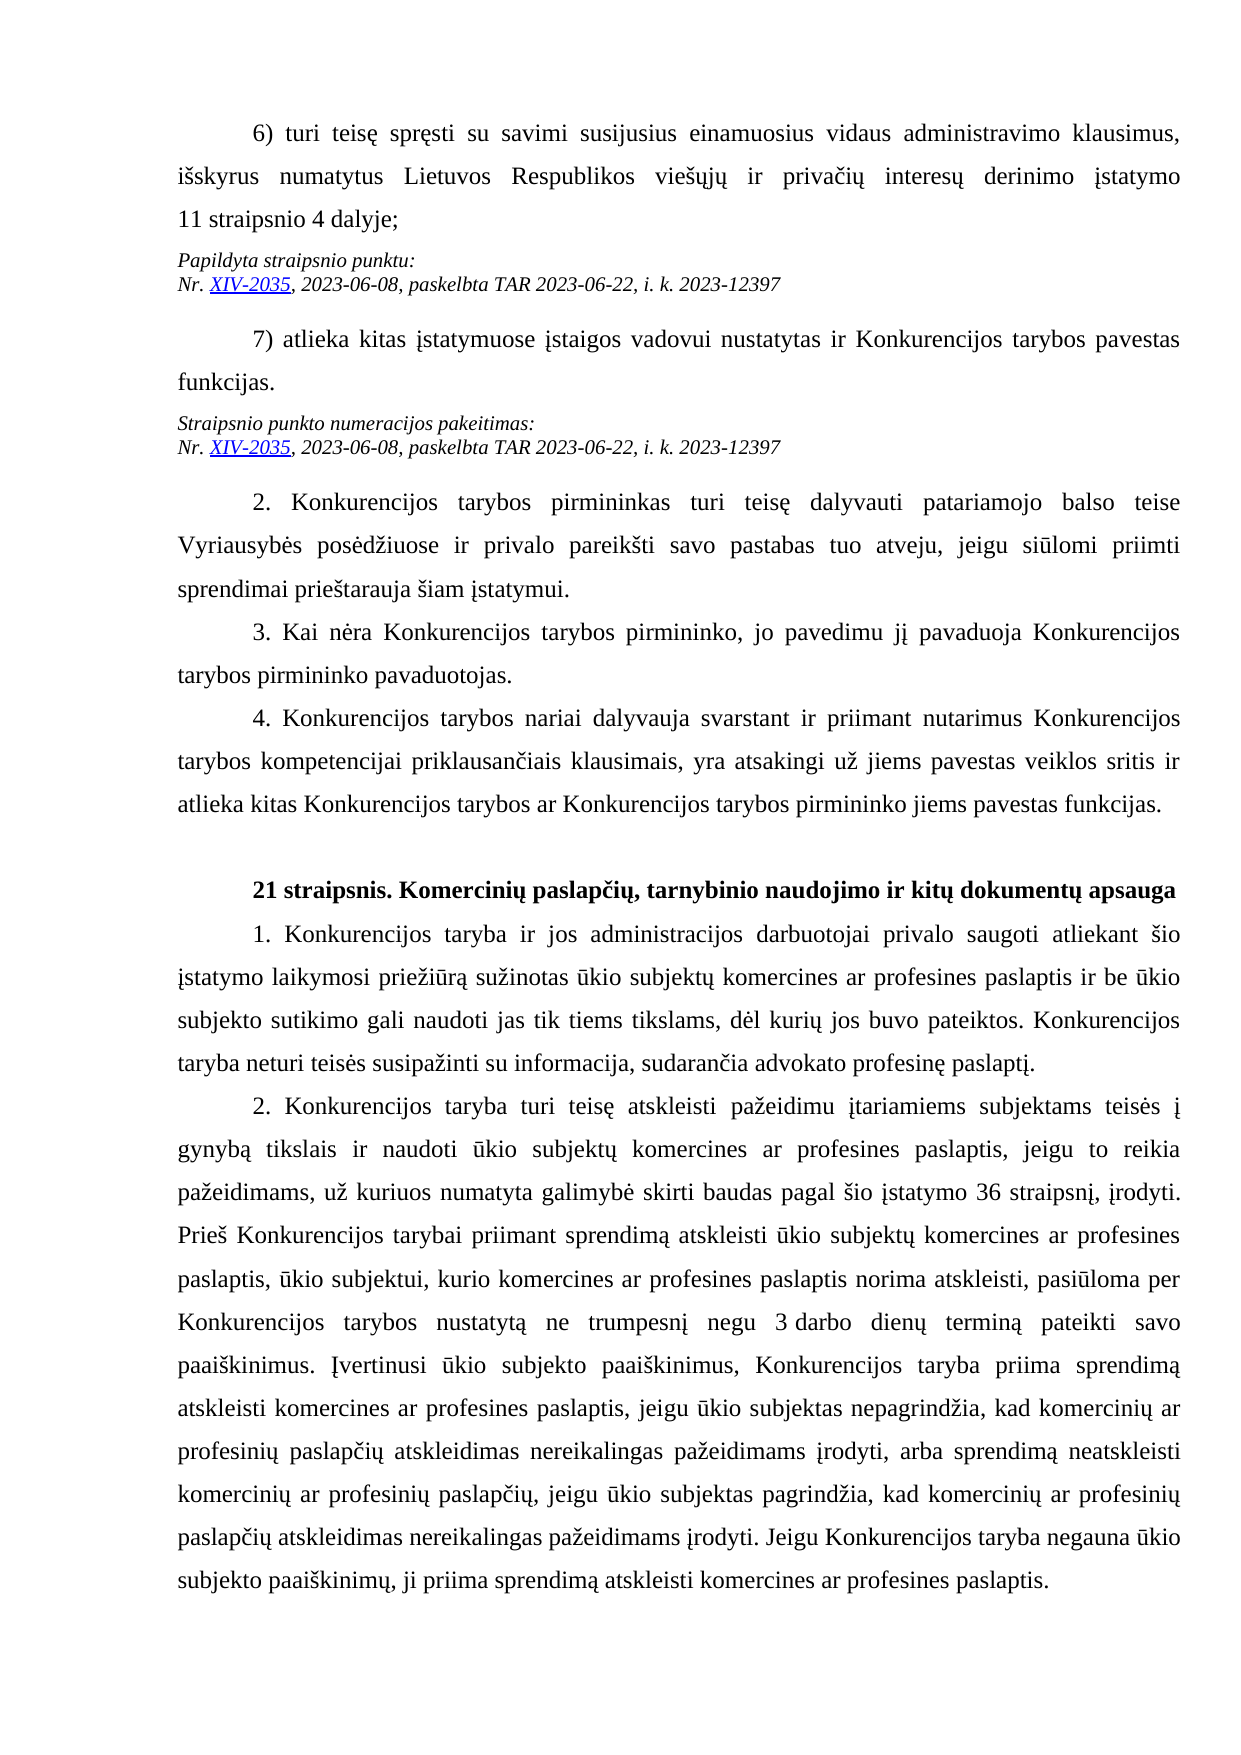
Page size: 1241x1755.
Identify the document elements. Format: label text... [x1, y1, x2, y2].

text 6) turi teisę spręsti su savimi susijusius einamuosius vidaus administravimo klausimus, išskyrus numatytus Lietuvos Respublikos viešųjų ir privačių interesų derinimo įstatymo 11 straipsnio 4 dalyje; [177, 118, 1181, 233]
text 4. Konkurencijos tarybos nariai dalyvauja svarstant ir priimant nutarimus Konkurencijos tarybos kompetencijai priklausančiais klausimais, yra atsakingi už jiems pavestas veiklos sritis ir atlieka kitas Konkurencijos tarybos ar Konkurencijos tarybos pirmininko jiems pavestas funkcijas. [177, 703, 1181, 818]
text Nr. XIV-2035, 2023-06-08, paskelbta TAR 2023-06-22, i. k. 2023-12397 [177, 435, 1181, 459]
text 3. Kai nėra Konkurencijos tarybos pirmininko, jo pavedimu jį pavaduoja Konkurencijos tarybos pirmininko pavaduotojas. [177, 617, 1181, 689]
text 2. Konkurencijos tarybos pirmininkas turi teisę dalyvauti patariamojo balso teise Vyriausybės posėdžiuose ir privalo pareikšti savo pastabas tuo atveju, jeigu siūlomi priimti sprendimai prieštarauja šiam įstatymui. [177, 487, 1181, 602]
text Papildyta straipsnio punktu: [177, 247, 1181, 272]
text Straipsnio punkto numeracijos pakeitimas: [177, 411, 1181, 435]
text 2. Konkurencijos taryba turi teisę atskleisti pažeidimu įtariamiems subjektams teisės į gynybą tikslais ir naudoti ūkio subjektų komercines ar profesines paslaptis, jeigu to reikia pažeidimams, už kuriuos numatyta galimybė skirti baudas pagal šio įstatymo 36 straipsnį, įrodyti. Prieš Konkurencijos tarybai priimant sprendimą atskleisti ūkio subjektų komercines ar profesines paslaptis, ūkio subjektui, kurio komercines ar profesines paslaptis norima atskleisti, pasiūloma per Konkurencijos tarybos nustatytą ne trumpesnį negu 3 darbo dienų terminą pateikti savo paaiškinimus. Įvertinusi ūkio subjekto paaiškinimus, Konkurencijos taryba priima sprendimą atskleisti komercines ar profesines paslaptis, jeigu ūkio subjektas nepagrindžia, kad komercinių ar profesinių paslapčių atskleidimas nereikalingas pažeidimams įrodyti, arba sprendimą neatskleisti komercinių ar profesinių paslapčių, jeigu ūkio subjektas pagrindžia, kad komercinių ar profesinių paslapčių atskleidimas nereikalingas pažeidimams įrodyti. Jeigu Konkurencijos taryba negauna ūkio subjekto paaiškinimų, ji priima sprendimą atskleisti komercines ar profesines paslaptis. [177, 1091, 1181, 1594]
text 21 straipsnis. Komercinių paslapčių, tarnybinio naudojimo ir kitų dokumentų apsauga [252, 876, 1181, 904]
text Nr. XIV-2035, 2023-06-08, paskelbta TAR 2023-06-22, i. k. 2023-12397 [177, 272, 1181, 296]
text 7) atlieka kitas įstatymuose įstaigos vadovui nustatytas ir Konkurencijos tarybos pavestas funkcijas. [177, 324, 1181, 396]
text 1. Konkurencijos taryba ir jos administracijos darbuotojai privalo saugoti atliekant šio įstatymo laikymosi priežiūrą sužinotas ūkio subjektų komercines ar profesines paslaptis ir be ūkio subjekto sutikimo gali naudoti jas tik tiems tikslams, dėl kurių jos buvo pateiktos. Konkurencijos taryba neturi teisės susipažinti su informacija, sudarančia advokato profesinę paslaptį. [177, 919, 1181, 1077]
